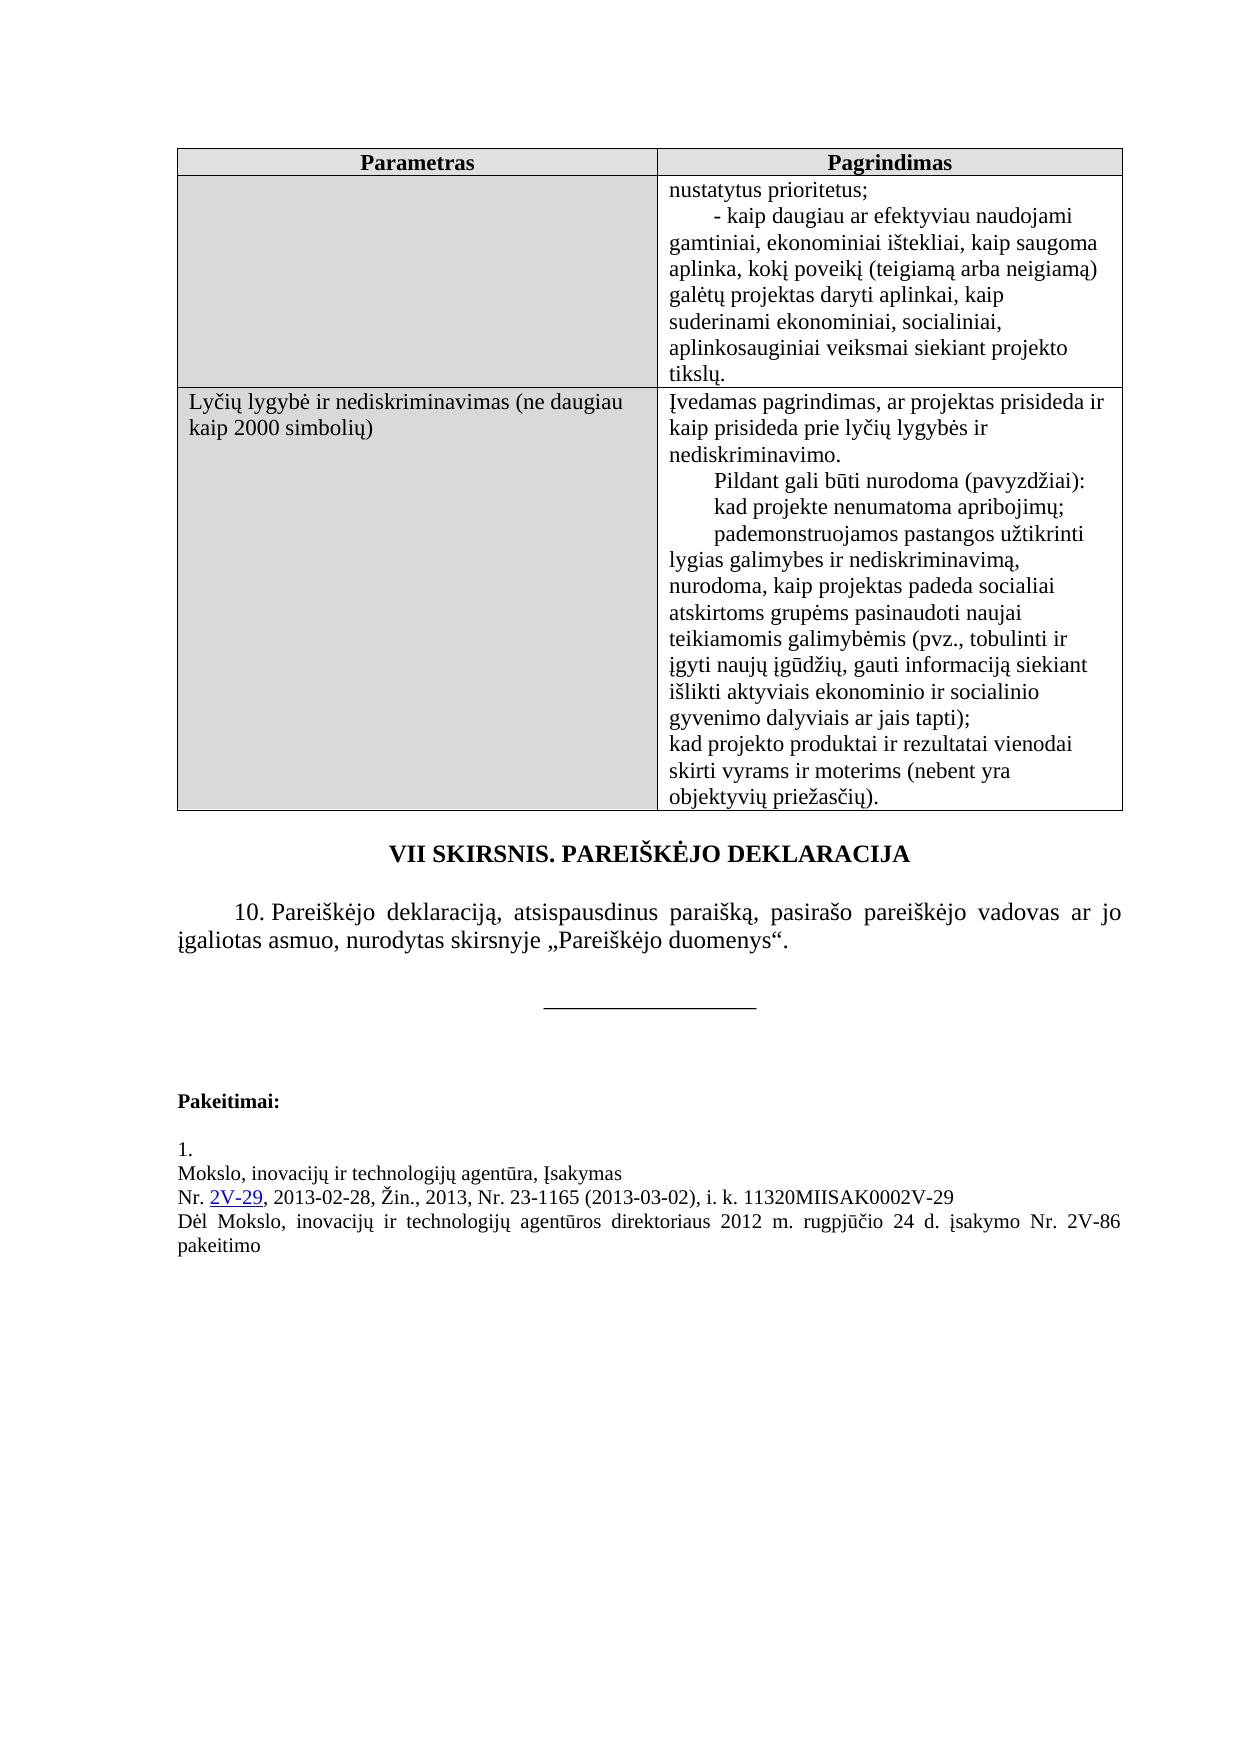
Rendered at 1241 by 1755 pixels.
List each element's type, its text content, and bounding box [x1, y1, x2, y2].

table_cell Įvedamas pagrindimas, ar projektas prisideda ir kaip prisideda prie lyčių lygybės ir nediskriminavimo. Pildant gali būti nurodoma (pavyzdžiai): kad projekte nenumatoma apribojimų; pademonstruojamos pastangos užtikrinti lygias galimybes ir nediskriminavimą, nurodoma, kaip projektas padeda socialiai atskirtoms grupėms pasinaudoti naujai teikiamomis galimybėmis (pvz., tobulinti ir įgyti naujų įgūdžių, gauti informaciją siekiant išlikti aktyviais ekonominio ir socialinio gyvenimo dalyviais ar jais tapti); kad projekto produktai ir rezultatai vienodai skirti vyrams ir moterims (nebent yra objektyvių priežasčių). [658, 388, 1122, 809]
table_cell [178, 176, 657, 387]
table_header Parametras [178, 149, 657, 175]
text Pakeitimai: [177, 1089, 1122, 1113]
text Dėl Mokslo, inovacijų ir technologijų agentūros direktoriaus 2012 m. rugpjūčio 24 d. įsakymo Nr. 2V-86 pakeitimo [177, 1209, 1122, 1257]
table_header Pagrindimas [658, 149, 1122, 175]
text 1. [177, 1137, 1122, 1161]
text 10. Pareiškėjo deklaraciją, atsispausdinus paraišką, pasirašo pareiškėjo vadovas ar jo įgaliotas asmuo, nurodytas skirsnyje „Pareiškėjo duomenys“. [177, 897, 1122, 954]
table_cell Lyčių lygybė ir nediskriminavimas (ne daugiau kaip 2000 simbolių) [178, 388, 657, 809]
text VII SKIRSNIS. PAREIŠKĖJO DEKLARACIJA [177, 839, 1122, 868]
text Mokslo, inovacijų ir technologijų agentūra, Įsakymas [177, 1161, 1122, 1185]
text Nr. 2V-29, 2013-02-28, Žin., 2013, Nr. 23-1165 (2013-03-02), i. k. 11320MIISAK0002V-29 [177, 1185, 1122, 1209]
text _________________ [177, 983, 1122, 1012]
table_cell nustatytus prioritetus; - kaip daugiau ar efektyviau naudojami gamtiniai, ekonominiai ištekliai, kaip saugoma aplinka, kokį poveikį (teigiamą arba neigiamą) galėtų projektas daryti aplinkai, kaip suderinami ekonominiai, socialiniai, aplinkosauginiai veiksmai siekiant projekto tikslų. [658, 176, 1122, 387]
